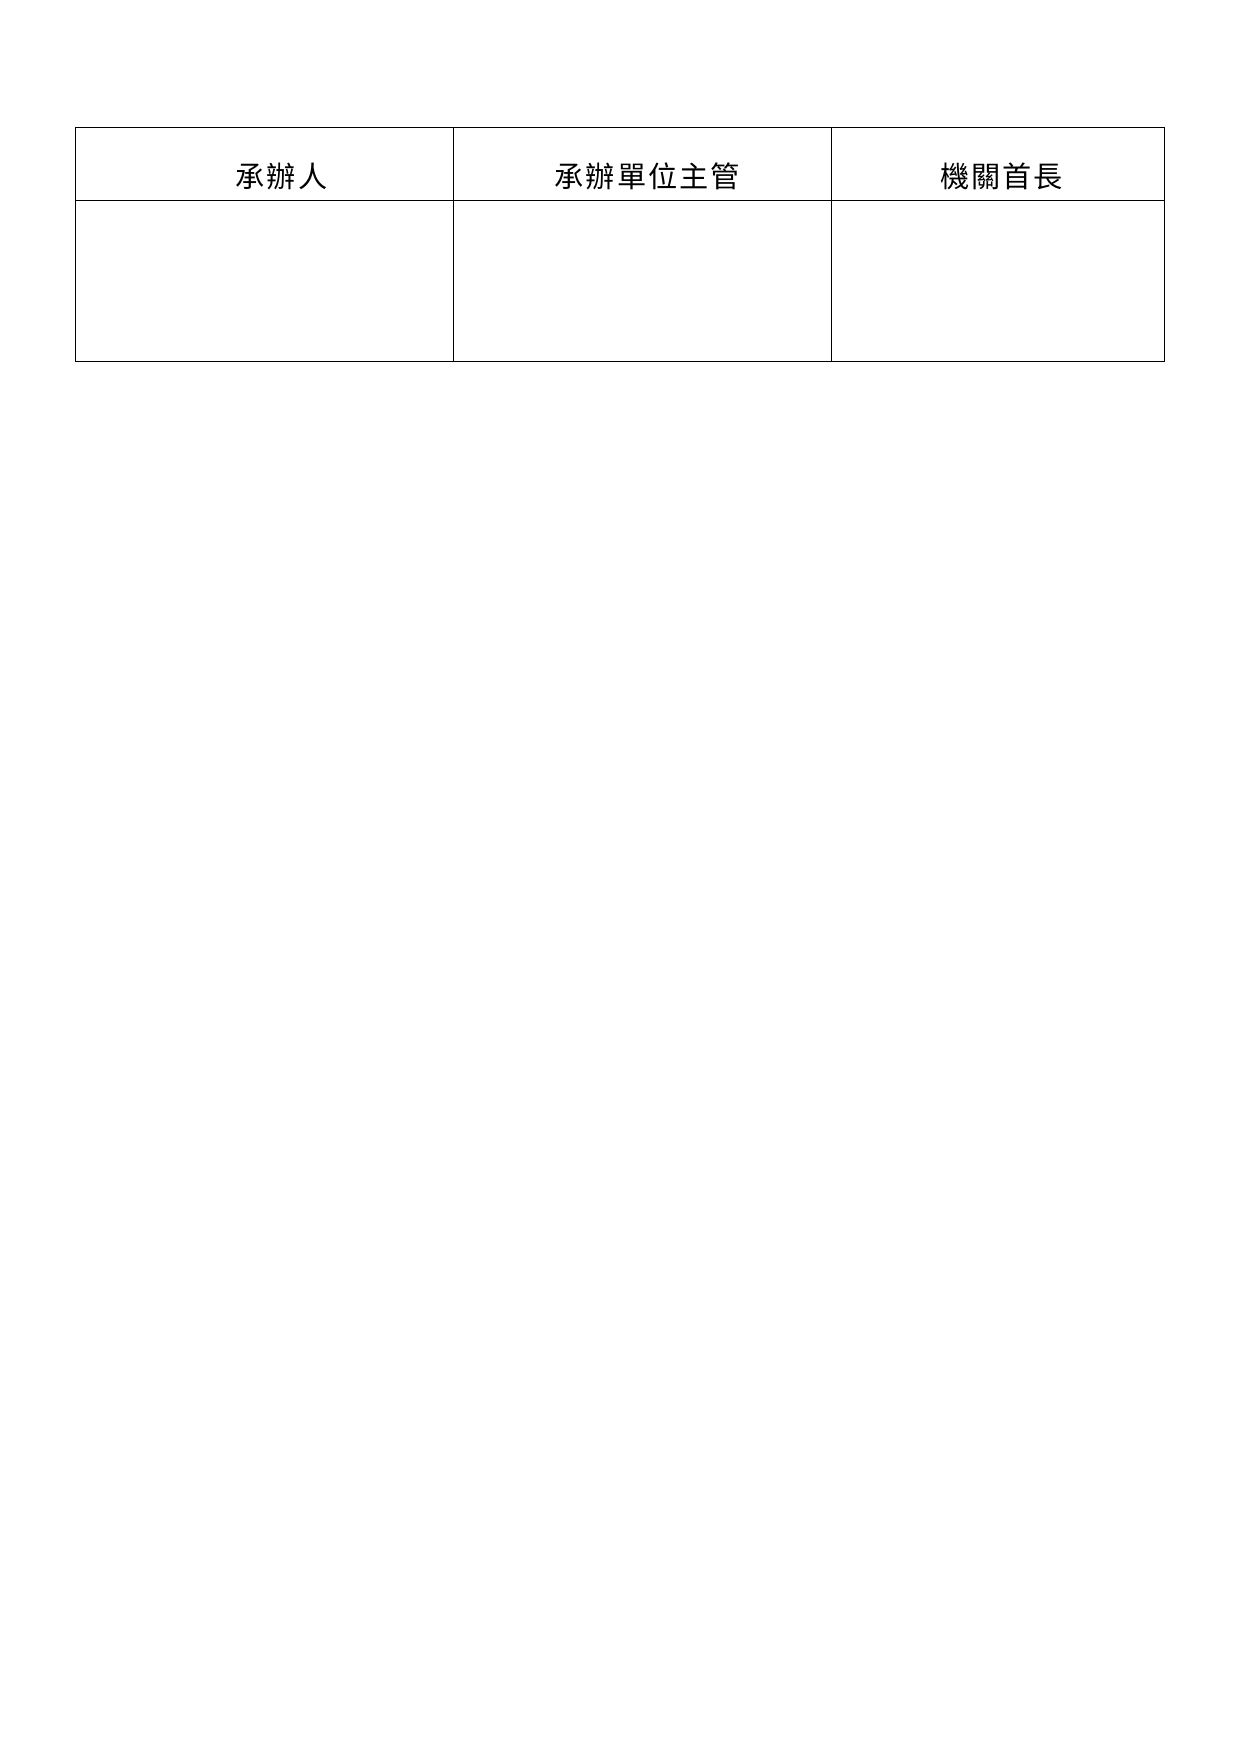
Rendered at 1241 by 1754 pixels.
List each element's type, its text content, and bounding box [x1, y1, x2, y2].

table_cell 承辦人 [76, 128, 453, 200]
table_cell [454, 201, 831, 361]
table_cell [76, 201, 453, 361]
table_cell 承辦單位主管 [454, 128, 831, 200]
table_cell [832, 201, 1164, 361]
table_cell 機關首長 [832, 128, 1164, 200]
